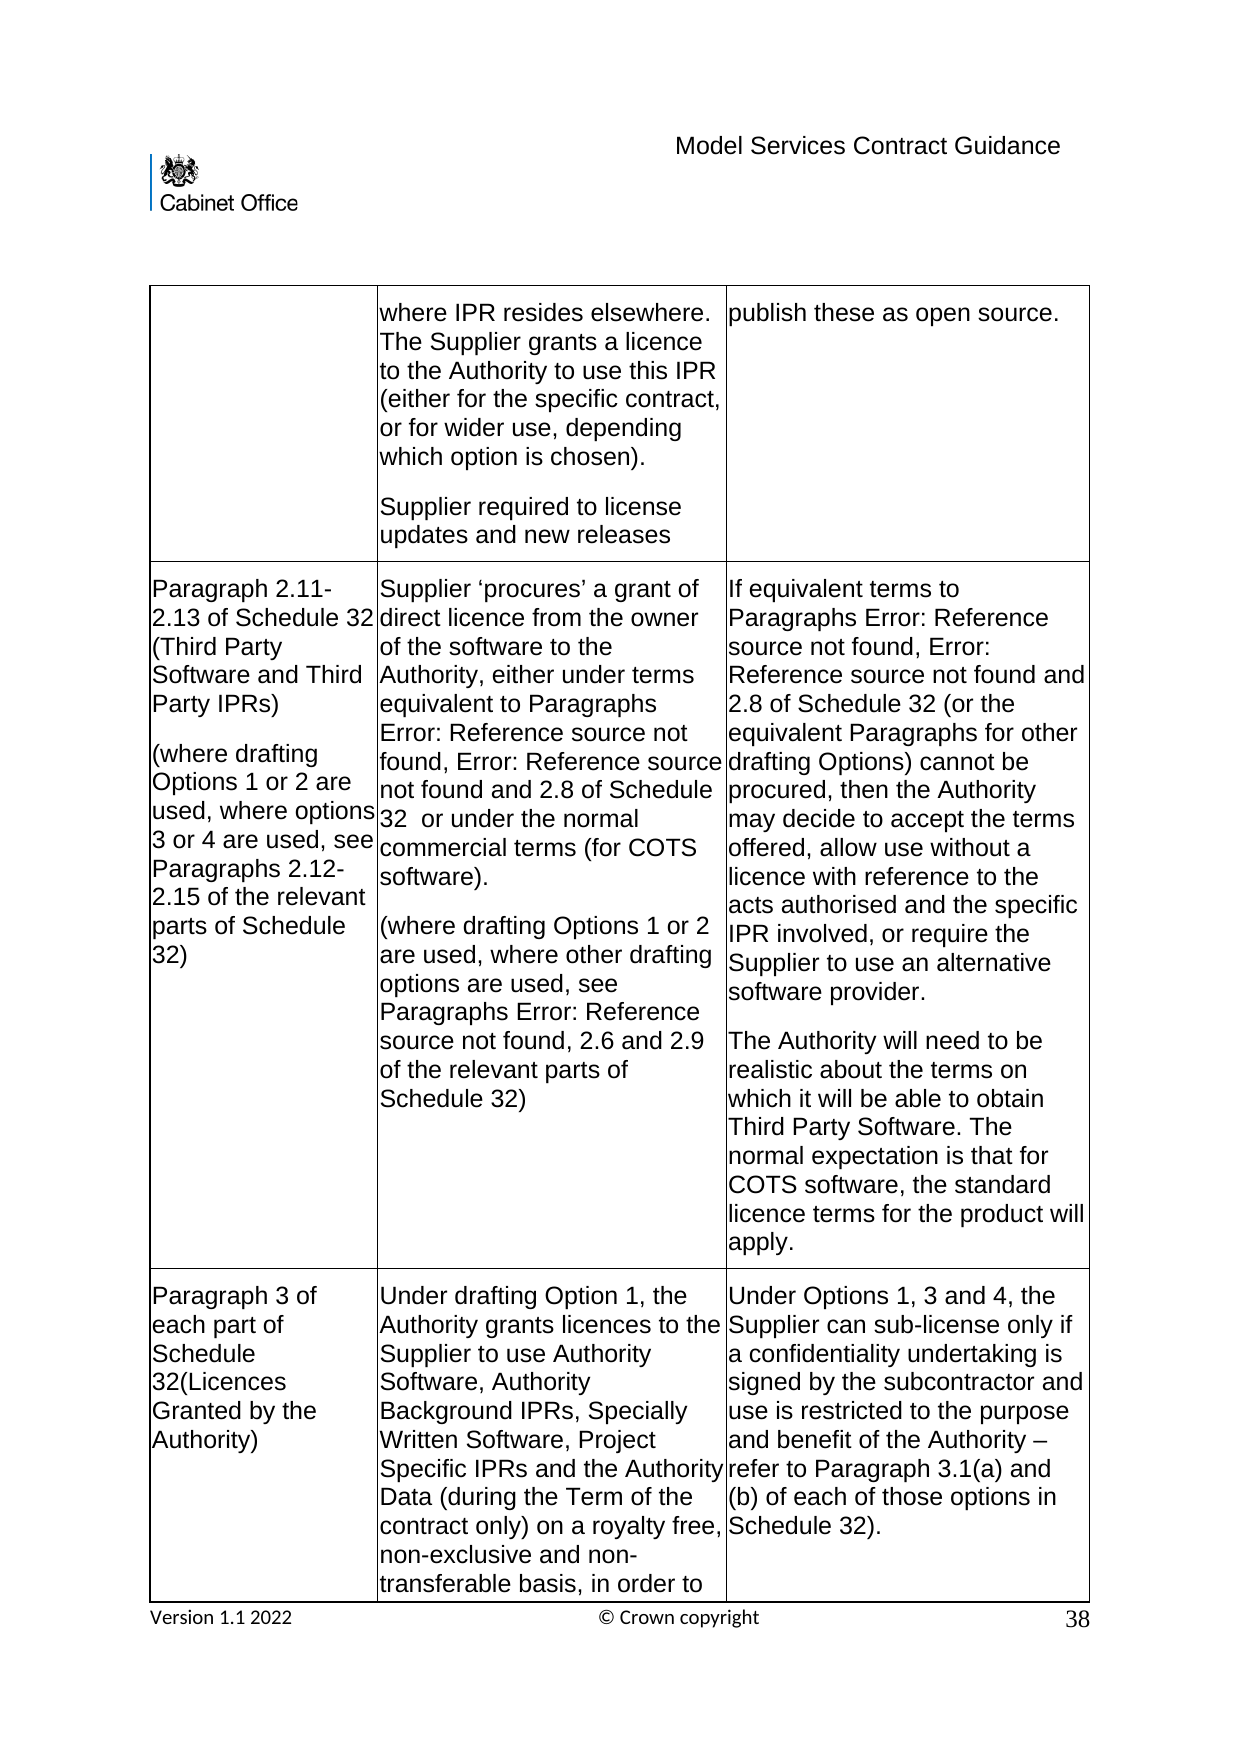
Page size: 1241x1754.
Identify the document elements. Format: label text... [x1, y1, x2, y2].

table_cell publish these as open source. [727, 286, 1089, 561]
table_cell Paragraph 2.11-2.13 of Schedule 32 (Third Party Software and Third Party IPRs) (where drafting Options 1 or 2 are used, where options 3 or 4 are used, see Paragraphs 2.12-2.15 of the relevant parts of Schedule 32) [151, 562, 377, 1268]
table_cell Under Options 1, 3 and 4, the Supplier can sub-license only if a confidentiality undertaking is signed by the subcontractor and use is restricted to the purpose and benefit of the Authority – refer to Paragraph 3.1(a) and (b) of each of those options in Schedule 32). [727, 1269, 1089, 1601]
table_cell If equivalent terms to Paragraphs 2.4(a), 2.5 and 2.8 of Schedule 32 (or the equivalent Paragraphs for other drafting Options) cannot be procured, then the Authority may decide to accept the terms offered, allow use without a licence with reference to the acts authorised and the specific IPR involved, or require the Supplier to use an alternative software provider. The Authority will need to be realistic about the terms on which it will be able to obtain Third Party Software. The normal expectation is that for COTS software, the standard licence terms for the product will apply. [727, 562, 1089, 1268]
table_cell Under drafting Option 1, the Authority grants licences to the Supplier to use Authority Software, Authority Background IPRs, Specially Written Software, Project Specific IPRs and the Authority Data (during the Term of the contract only) on a royalty free, non-exclusive and non-transferable basis, in order to [378, 1269, 726, 1601]
table_cell Supplier ‘procures’ a grant of direct licence from the owner of the software to the Authority, either under terms equivalent to Paragraphs 2.4(a), 2.5 and 2.8 of Schedule 32 or under the normal commercial terms (for COTS software). (where drafting Options 1 or 2 are used, where other drafting options are used, see Paragraphs 2.5(a), 2.6 and 2.9 of the relevant parts of Schedule 32) [378, 562, 726, 1268]
table_cell where IPR resides elsewhere. The Supplier grants a licence to the Authority to use this IPR (either for the specific contract, or for wider use, depending which option is chosen). Supplier required to license updates and new releases [378, 286, 726, 561]
table_cell [151, 286, 377, 561]
table_cell Paragraph 3 of each part of Schedule 32(Licences Granted by the Authority) [151, 1269, 377, 1601]
